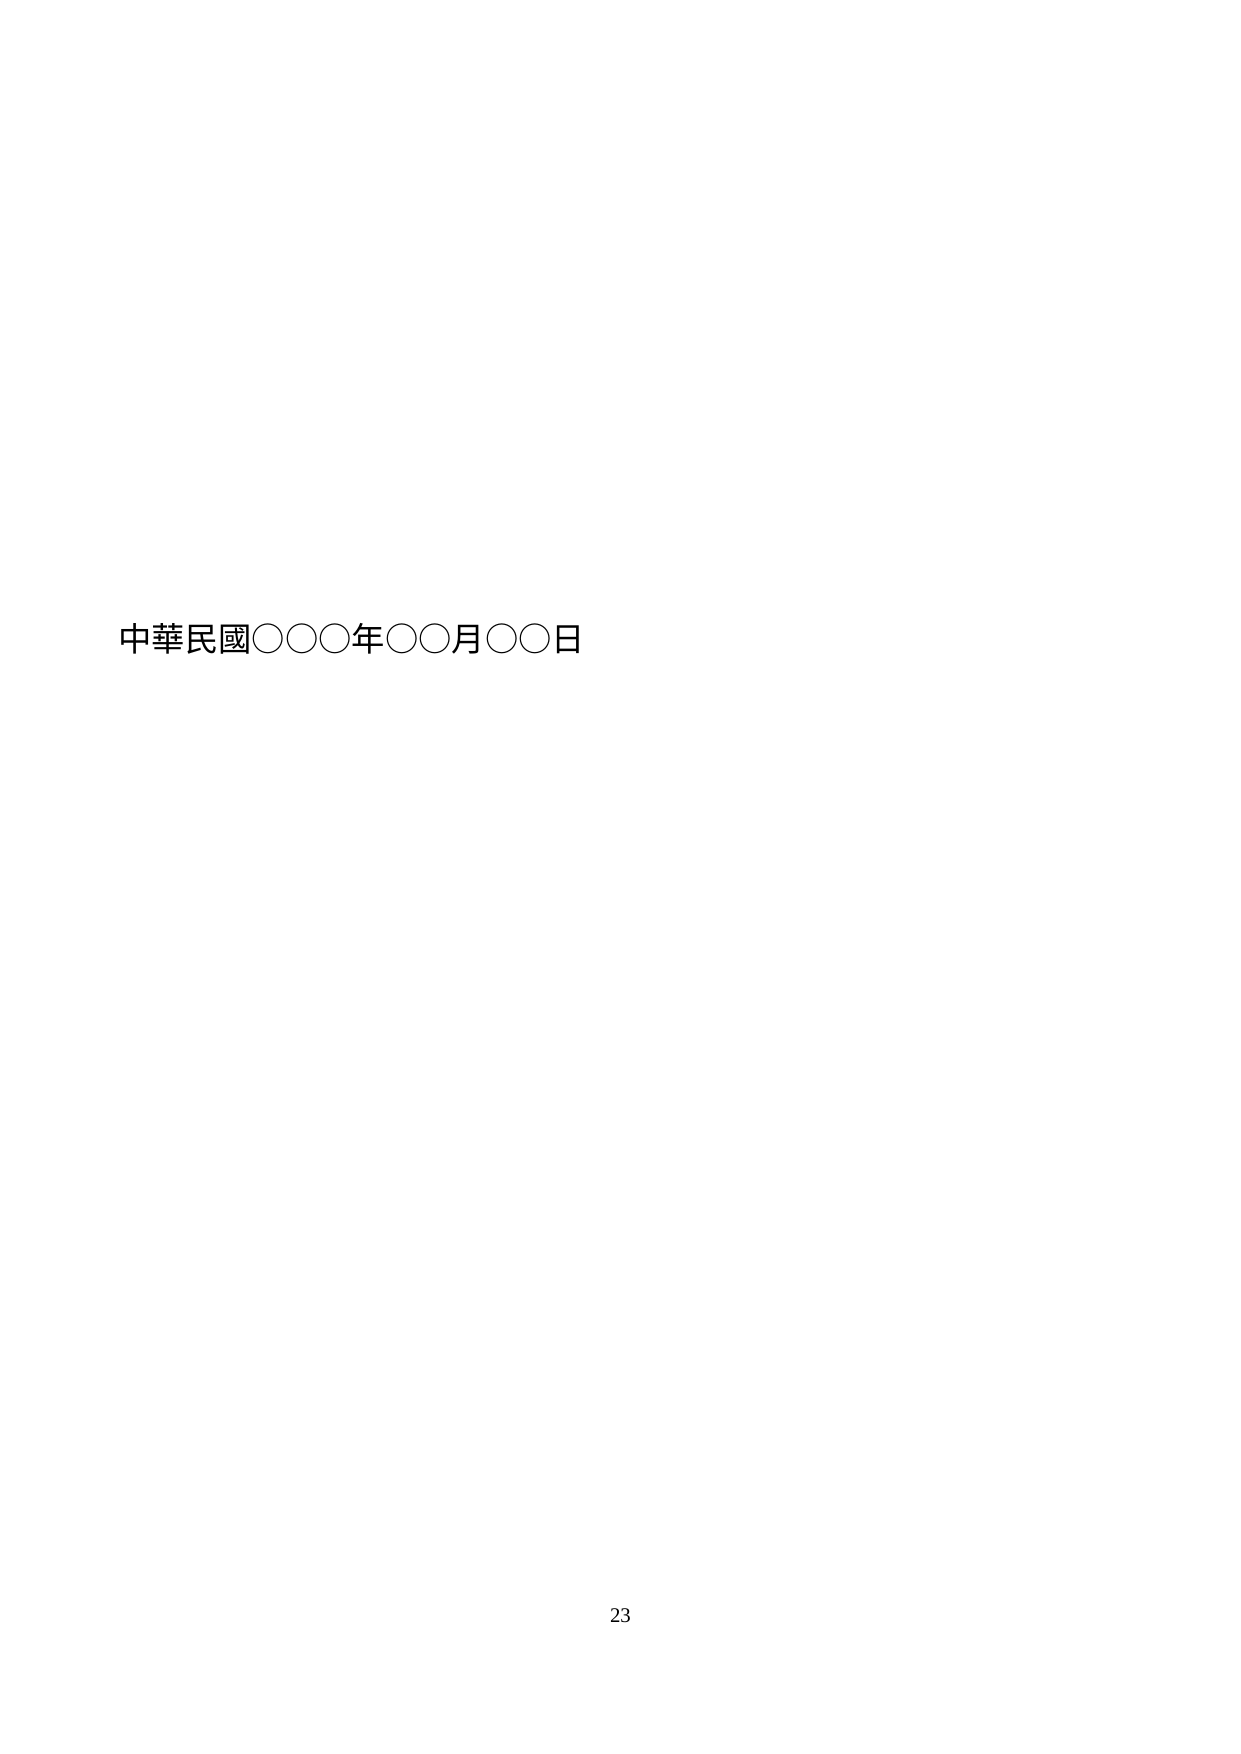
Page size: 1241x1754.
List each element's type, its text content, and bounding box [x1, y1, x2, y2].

text 中華民國○○○年○○月○○日 [118, 596, 1122, 658]
